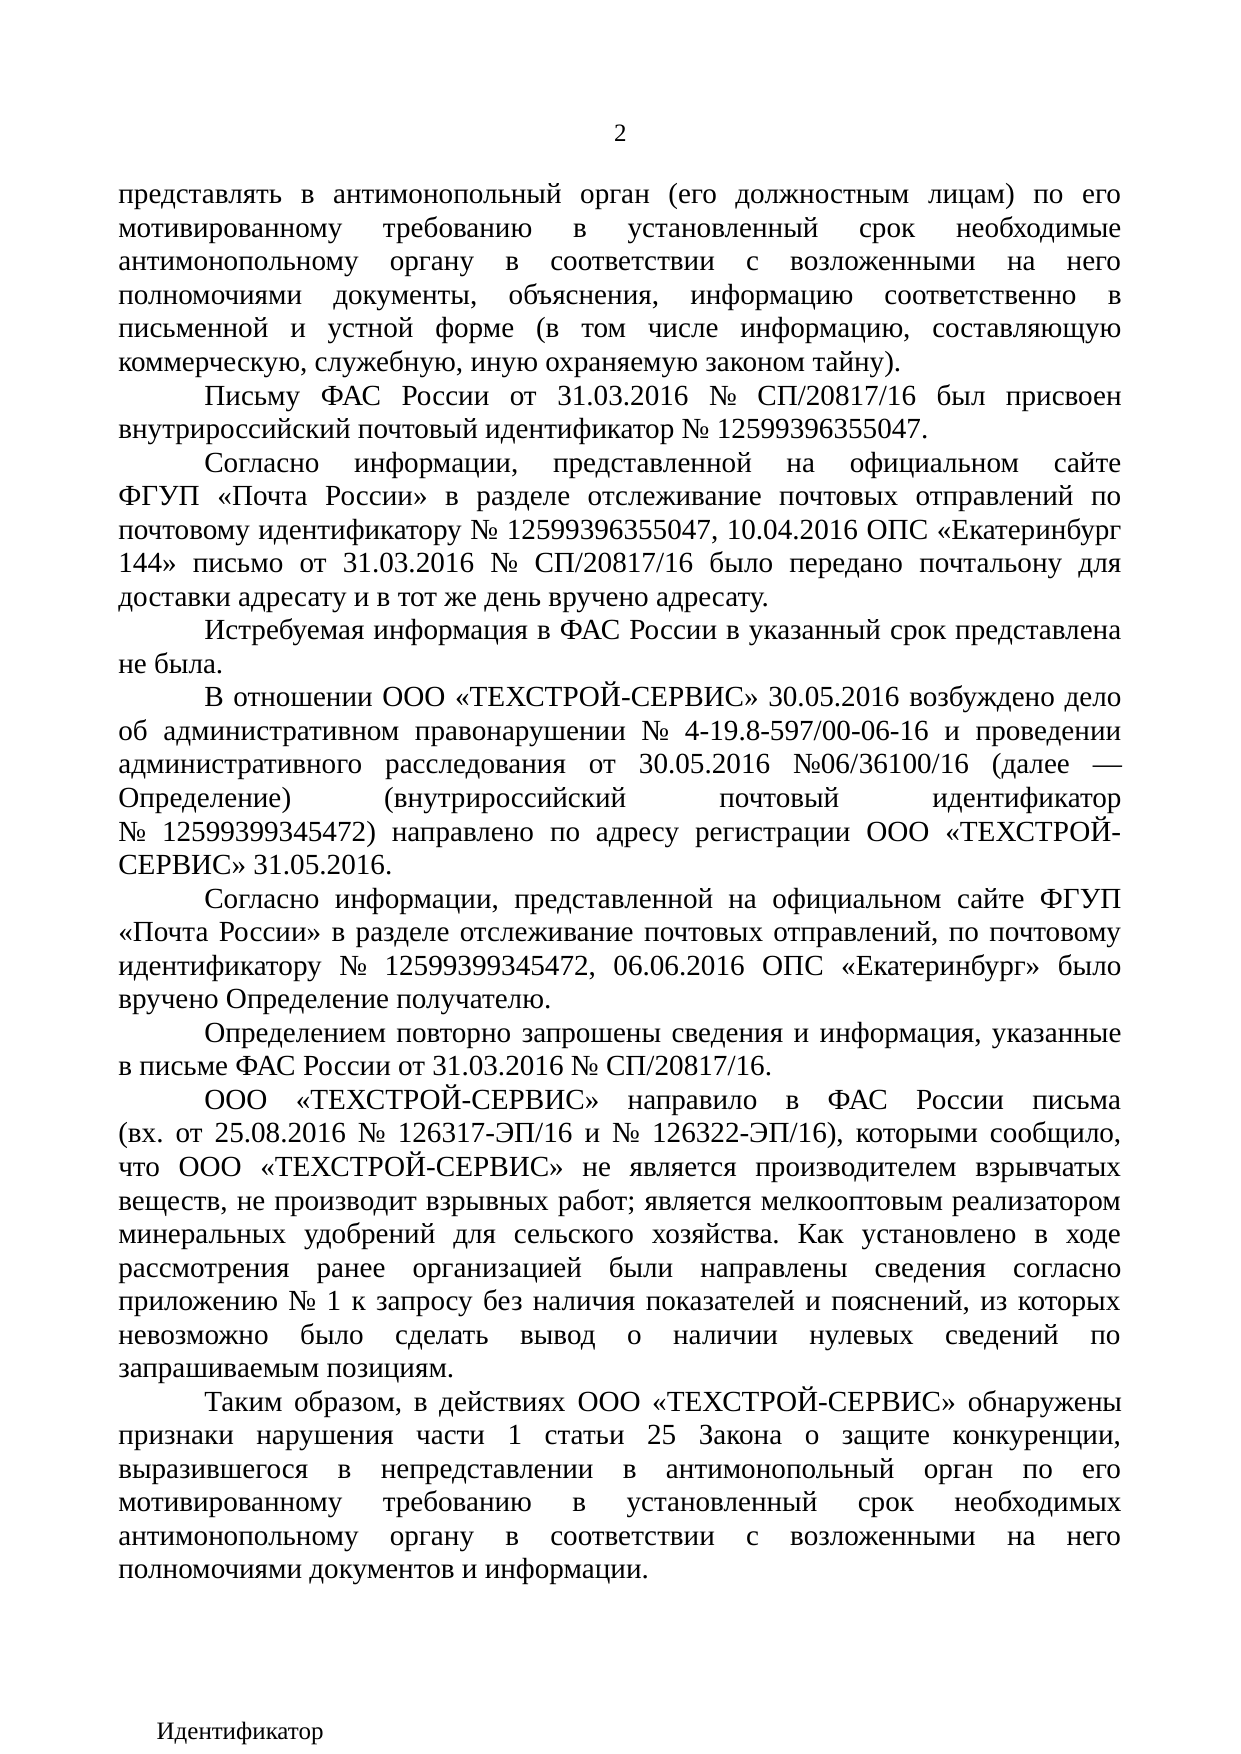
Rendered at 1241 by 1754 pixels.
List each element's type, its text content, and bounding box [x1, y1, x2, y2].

text В отношении ООО «ТЕХСТРОЙ-СЕРВИС» 30.05.2016 возбуждено дело об административном правонарушении № 4-19.8-597/00-06-16 и проведении административного расследования от 30.05.2016 №06/36100/16 (далее — Определение) (внутрироссийский почтовый идентификатор № 12599399345472) направлено по адресу регистрации ООО «ТЕХСТРОЙ-СЕРВИС» 31.05.2016. [118, 679, 1122, 881]
text Истребуемая информация в ФАС России в указанный срок представлена не была. [118, 612, 1122, 679]
text Определением повторно запрошены сведения и информация, указанные в письме ФАС России от 31.03.2016 № СП/20817/16. [118, 1015, 1122, 1082]
text Письму ФАС России от 31.03.2016 № СП/20817/16 был присвоен внутрироссийский почтовый идентификатор № 12599396355047. [118, 378, 1122, 445]
text Согласно информации, представленной на официальном сайте ФГУП «Почта России» в разделе отслеживание почтовых отправлений, по почтовому идентификатору № 12599399345472, 06.06.2016 ОПС «Екатеринбург» было вручено Определение получателю. [118, 881, 1122, 1015]
text Согласно информации, представленной на официальном сайте ФГУП «Почта России» в разделе отслеживание почтовых отправлений по почтовому идентификатору № 12599396355047, 10.04.2016 ОПС «Екатеринбург 144» письмо от 31.03.2016 № СП/20817/16 было передано почтальону для доставки адресату и в тот же день вручено адресату. [118, 445, 1122, 612]
text Таким образом, в действиях ООО «ТЕХСТРОЙ-СЕРВИС» обнаружены признаки нарушения части 1 статьи 25 Закона о защите конкуренции, выразившегося в непредставлении в антимонопольный орган по его мотивированному требованию в установленный срок необходимых антимонопольному органу в соответствии с возложенными на него полномочиями документов и информации. [118, 1384, 1122, 1585]
text представлять в антимонопольный орган (его должностным лицам) по его мотивированному требованию в установленный срок необходимые антимонопольному органу в соответствии с возложенными на него полномочиями документы, объяснения, информацию соответственно в письменной и устной форме (в том числе информацию, составляющую коммерческую, служебную, иную охраняемую законом тайну). [118, 176, 1122, 378]
text ООО «ТЕХСТРОЙ-СЕРВИС» направило в ФАС России письма (вх. от 25.08.2016 № 126317-ЭП/16 и № 126322-ЭП/16), которыми сообщило, что ООО «ТЕХСТРОЙ-СЕРВИС» не является производителем взрывчатых веществ, не производит взрывных работ; является мелкооптовым реализатором минеральных удобрений для сельского хозяйства. Как установлено в ходе рассмотрения ранее организацией были направлены сведения согласно приложению № 1 к запросу без наличия показателей и пояснений, из которых невозможно было сделать вывод о наличии нулевых сведений по запрашиваемым позициям. [118, 1082, 1122, 1384]
